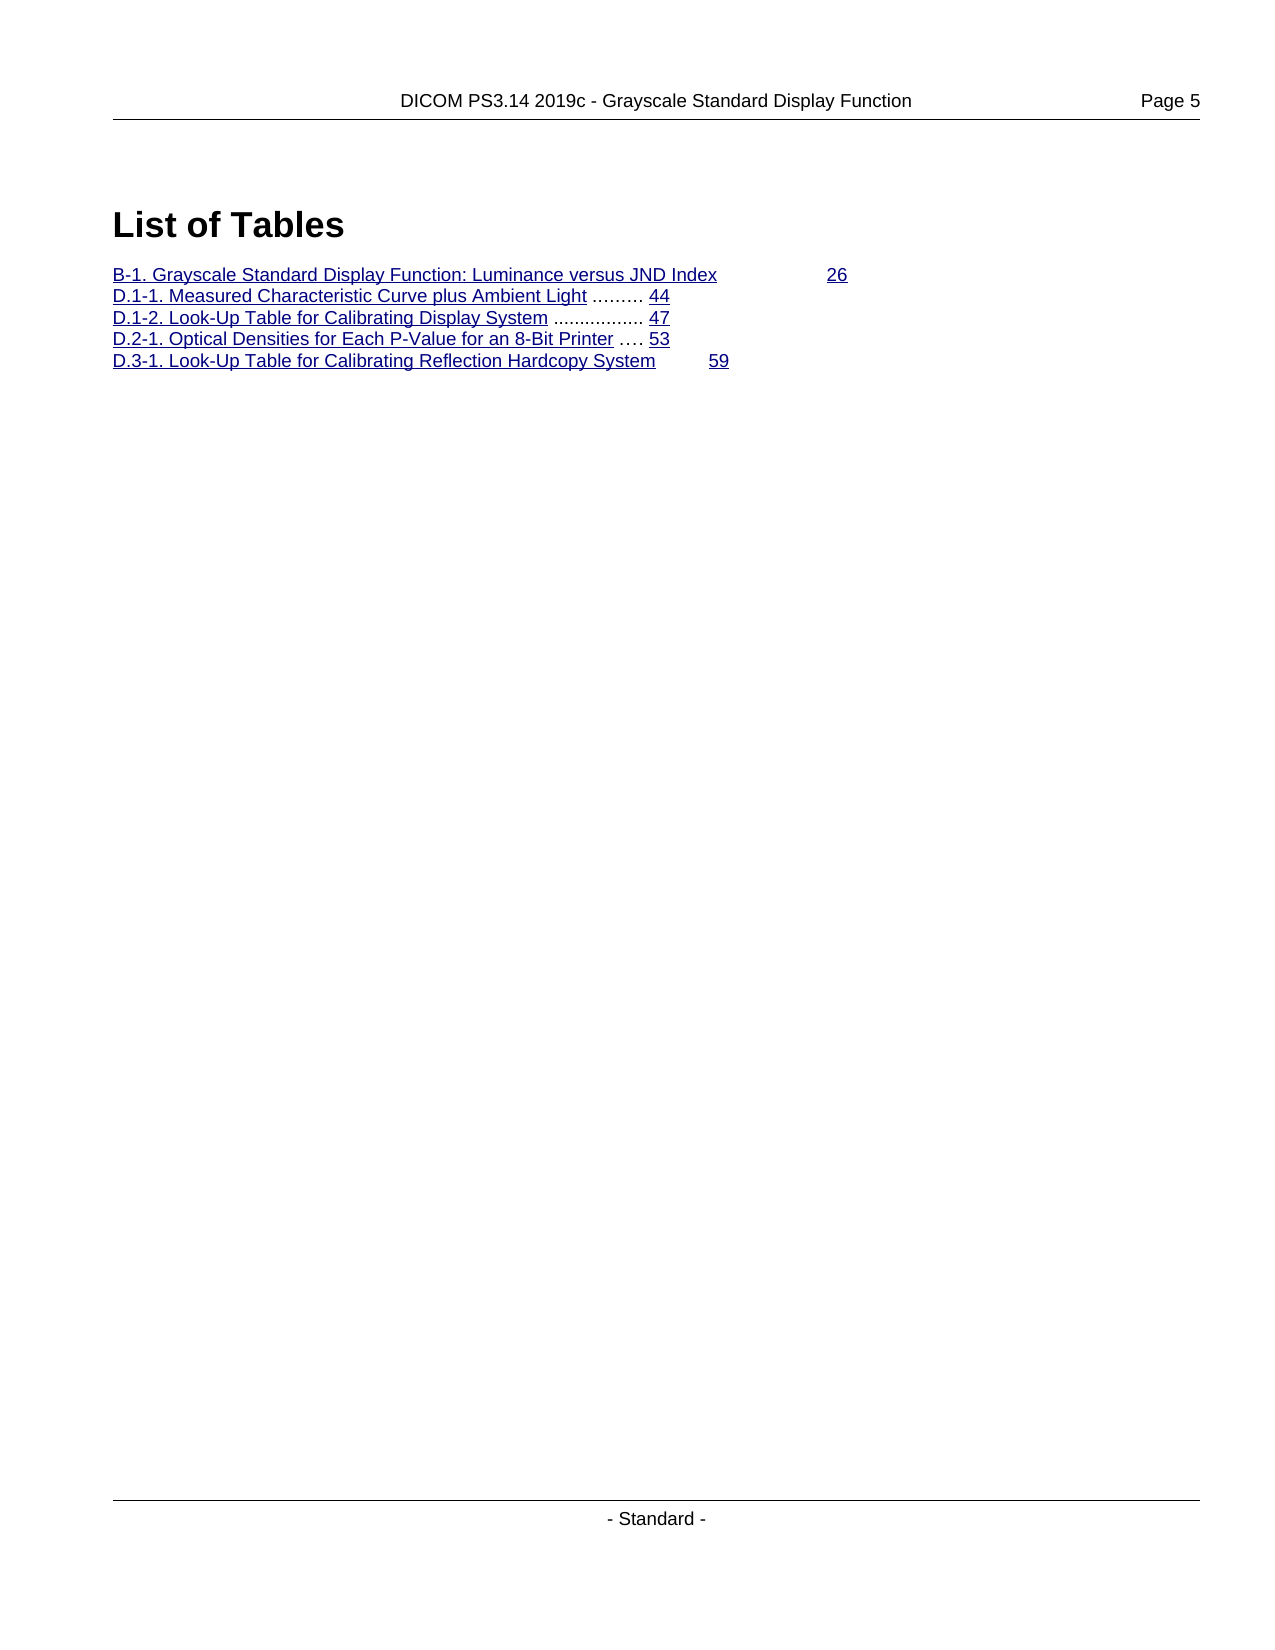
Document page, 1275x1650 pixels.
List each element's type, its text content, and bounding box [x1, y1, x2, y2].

text B-1. Grayscale Standard Display Function: Luminance versus JND Index 0 [112, 263, 1175, 285]
text D.2-1. Optical Densities for Each P-Value for an 8-Bit Printer 0 [112, 328, 1175, 349]
text D.1-1. Measured Characteristic Curve plus Ambient Light 0 [112, 285, 1175, 306]
text D.1-2. Look-Up Table for Calibrating Display System 0 [112, 306, 1175, 328]
text List of Tables [112, 204, 1200, 245]
text D.3-1. Look-Up Table for Calibrating Reflection Hardcopy System 0 [112, 349, 1175, 371]
